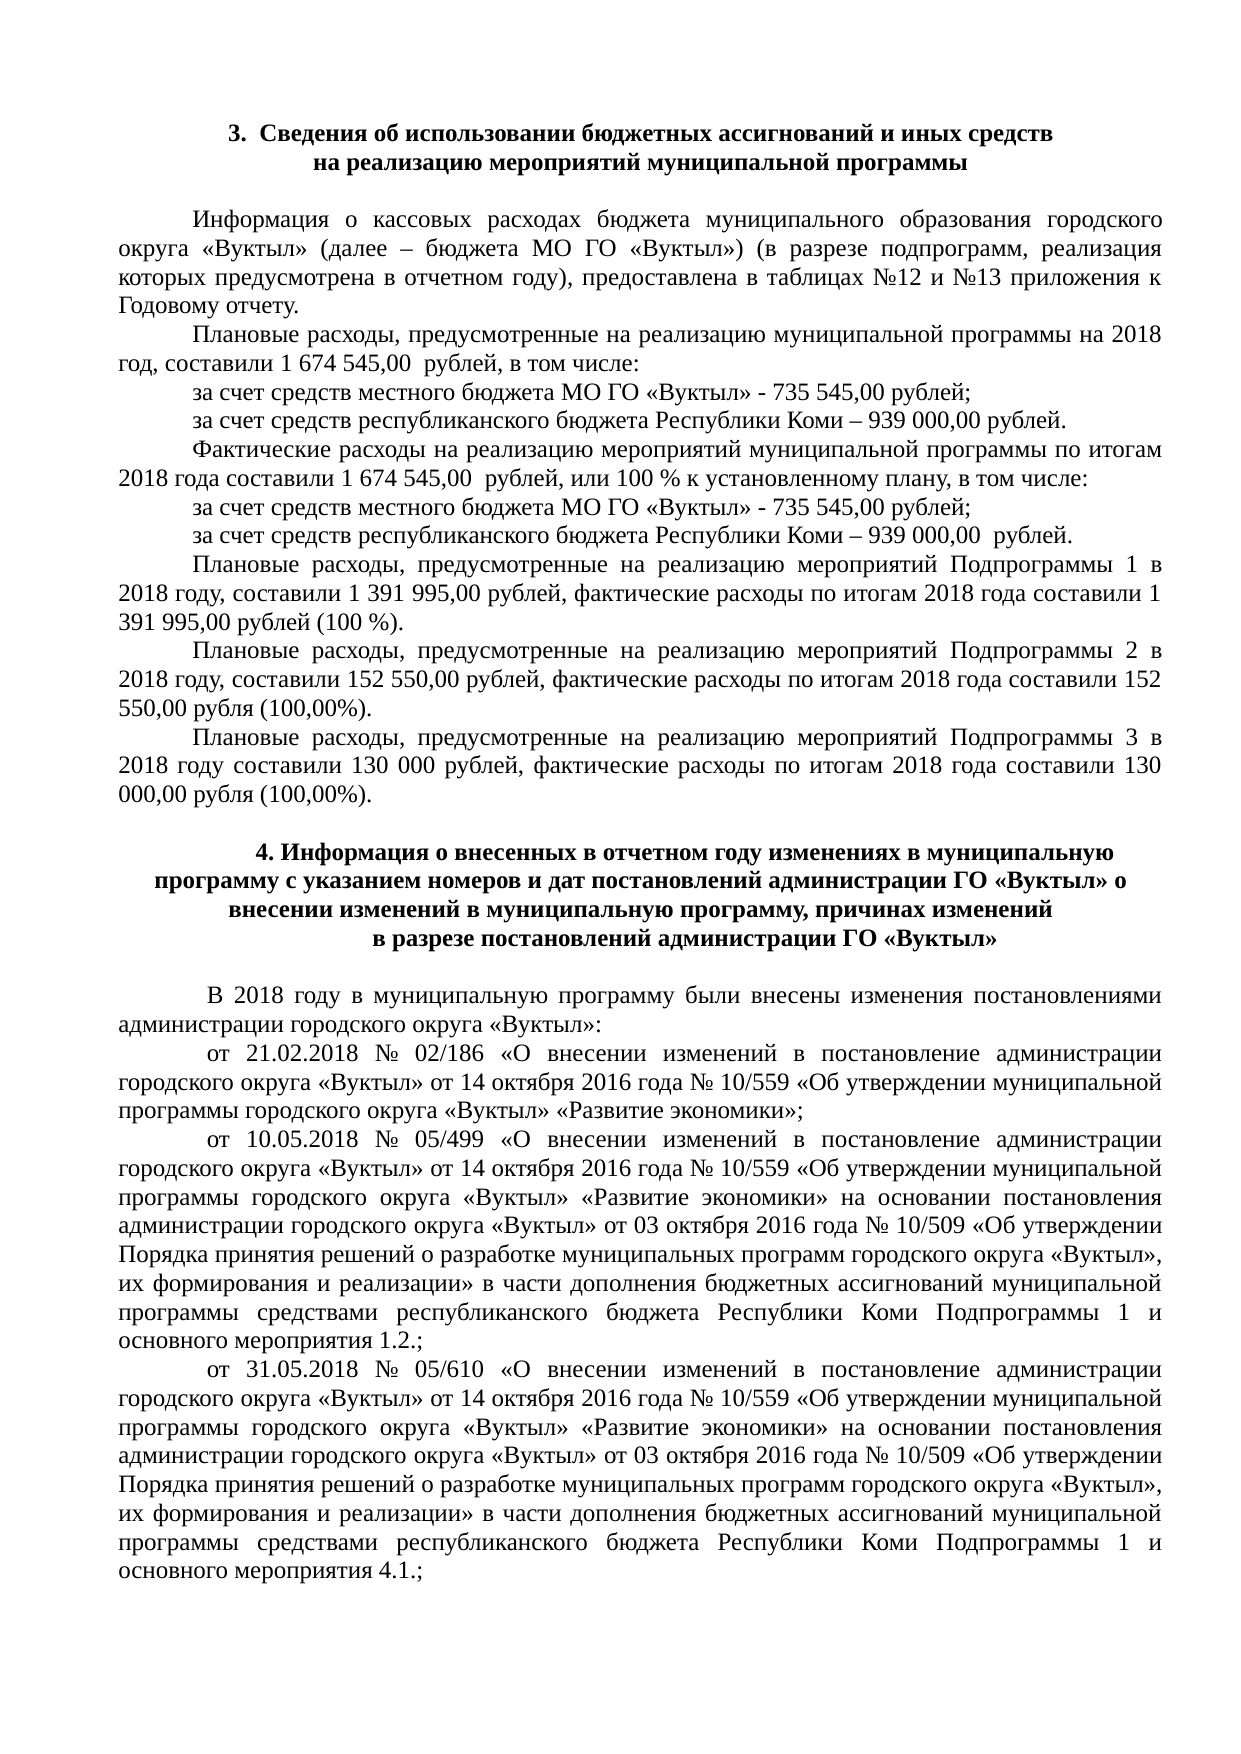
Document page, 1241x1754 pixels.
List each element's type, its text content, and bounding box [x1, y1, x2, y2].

text за счет средств республиканского бюджета Республики Коми – 939 000,00 рублей. [118, 521, 1163, 549]
text Плановые расходы, предусмотренные на реализацию мероприятий Подпрограммы 3 в 2018 году составили 130 000 рублей, фактические расходы по итогам 2018 года составили 130 000,00 рубля (100,00%). [118, 722, 1163, 808]
text Информация о кассовых расходах бюджета муниципального образования городского округа «Вуктыл» (далее – бюджета МО ГО «Вуктыл») (в разрезе подпрограмм, реализация которых предусмотрена в отчетном году), предоставлена в таблицах №12 и №13 приложения к Годовому отчету. [118, 204, 1163, 319]
text за счет средств местного бюджета МО ГО «Вуктыл» - 735 545,00 рублей; [118, 377, 1163, 406]
text от 21.02.2018 № 02/186 «О внесении изменений в постановление администрации городского округа «Вуктыл» от 14 октября 2016 года № 10/559 «Об утверждении муниципальной программы городского округа «Вуктыл» «Развитие экономики»; [118, 1038, 1163, 1124]
text Плановые расходы, предусмотренные на реализацию муниципальной программы на 2018 год, составили 1 674 545,00 рублей, в том числе: [118, 319, 1163, 377]
text в разрезе постановлений администрации ГО «Вуктыл» [118, 923, 1163, 952]
text за счет средств местного бюджета МО ГО «Вуктыл» - 735 545,00 рублей; [118, 492, 1163, 521]
text Фактические расходы на реализацию мероприятий муниципальной программы по итогам 2018 года составили 1 674 545,00 рублей, или 100 % к установленному плану, в том числе: [118, 434, 1163, 492]
text Плановые расходы, предусмотренные на реализацию мероприятий Подпрограммы 1 в 2018 году, составили 1 391 995,00 рублей, фактические расходы по итогам 2018 года составили 1 391 995,00 рублей (100 %). [118, 549, 1163, 636]
text от 10.05.2018 № 05/499 «О внесении изменений в постановление администрации городского округа «Вуктыл» от 14 октября 2016 года № 10/559 «Об утверждении муниципальной программы городского округа «Вуктыл» «Развитие экономики» на основании постановления администрации городского округа «Вуктыл» от 03 октября 2016 года № 10/509 «Об утверждении Порядка принятия решений о разработке муниципальных программ городского округа «Вуктыл», их формирования и реализации» в части дополнения бюджетных ассигнований муниципальной программы средствами республиканского бюджета Республики Коми Подпрограммы 1 и основного мероприятия 1.2.; [118, 1124, 1163, 1354]
text на реализацию мероприятий муниципальной программы [124, 147, 1157, 176]
text Плановые расходы, предусмотренные на реализацию мероприятий Подпрограммы 2 в 2018 году, составили 152 550,00 рублей, фактические расходы по итогам 2018 года составили 152 550,00 рубля (100,00%). [118, 636, 1163, 722]
text В 2018 году в муниципальную программу были внесены изменения постановлениями администрации городского округа «Вуктыл»: [118, 981, 1163, 1038]
text 4. Информация о внесенных в отчетном году изменениях в муниципальную программу с указанием номеров и дат постановлений администрации ГО «Вуктыл» о внесении изменений в муниципальную программу, причинах изменений [118, 837, 1163, 923]
text 3. Сведения об использовании бюджетных ассигнований и иных средств [124, 118, 1157, 147]
text от 31.05.2018 № 05/610 «О внесении изменений в постановление администрации городского округа «Вуктыл» от 14 октября 2016 года № 10/559 «Об утверждении муниципальной программы городского округа «Вуктыл» «Развитие экономики» на основании постановления администрации городского округа «Вуктыл» от 03 октября 2016 года № 10/509 «Об утверждении Порядка принятия решений о разработке муниципальных программ городского округа «Вуктыл», их формирования и реализации» в части дополнения бюджетных ассигнований муниципальной программы средствами республиканского бюджета Республики Коми Подпрограммы 1 и основного мероприятия 4.1.; [118, 1354, 1163, 1584]
text за счет средств республиканского бюджета Республики Коми – 939 000,00 рублей. [118, 406, 1163, 434]
